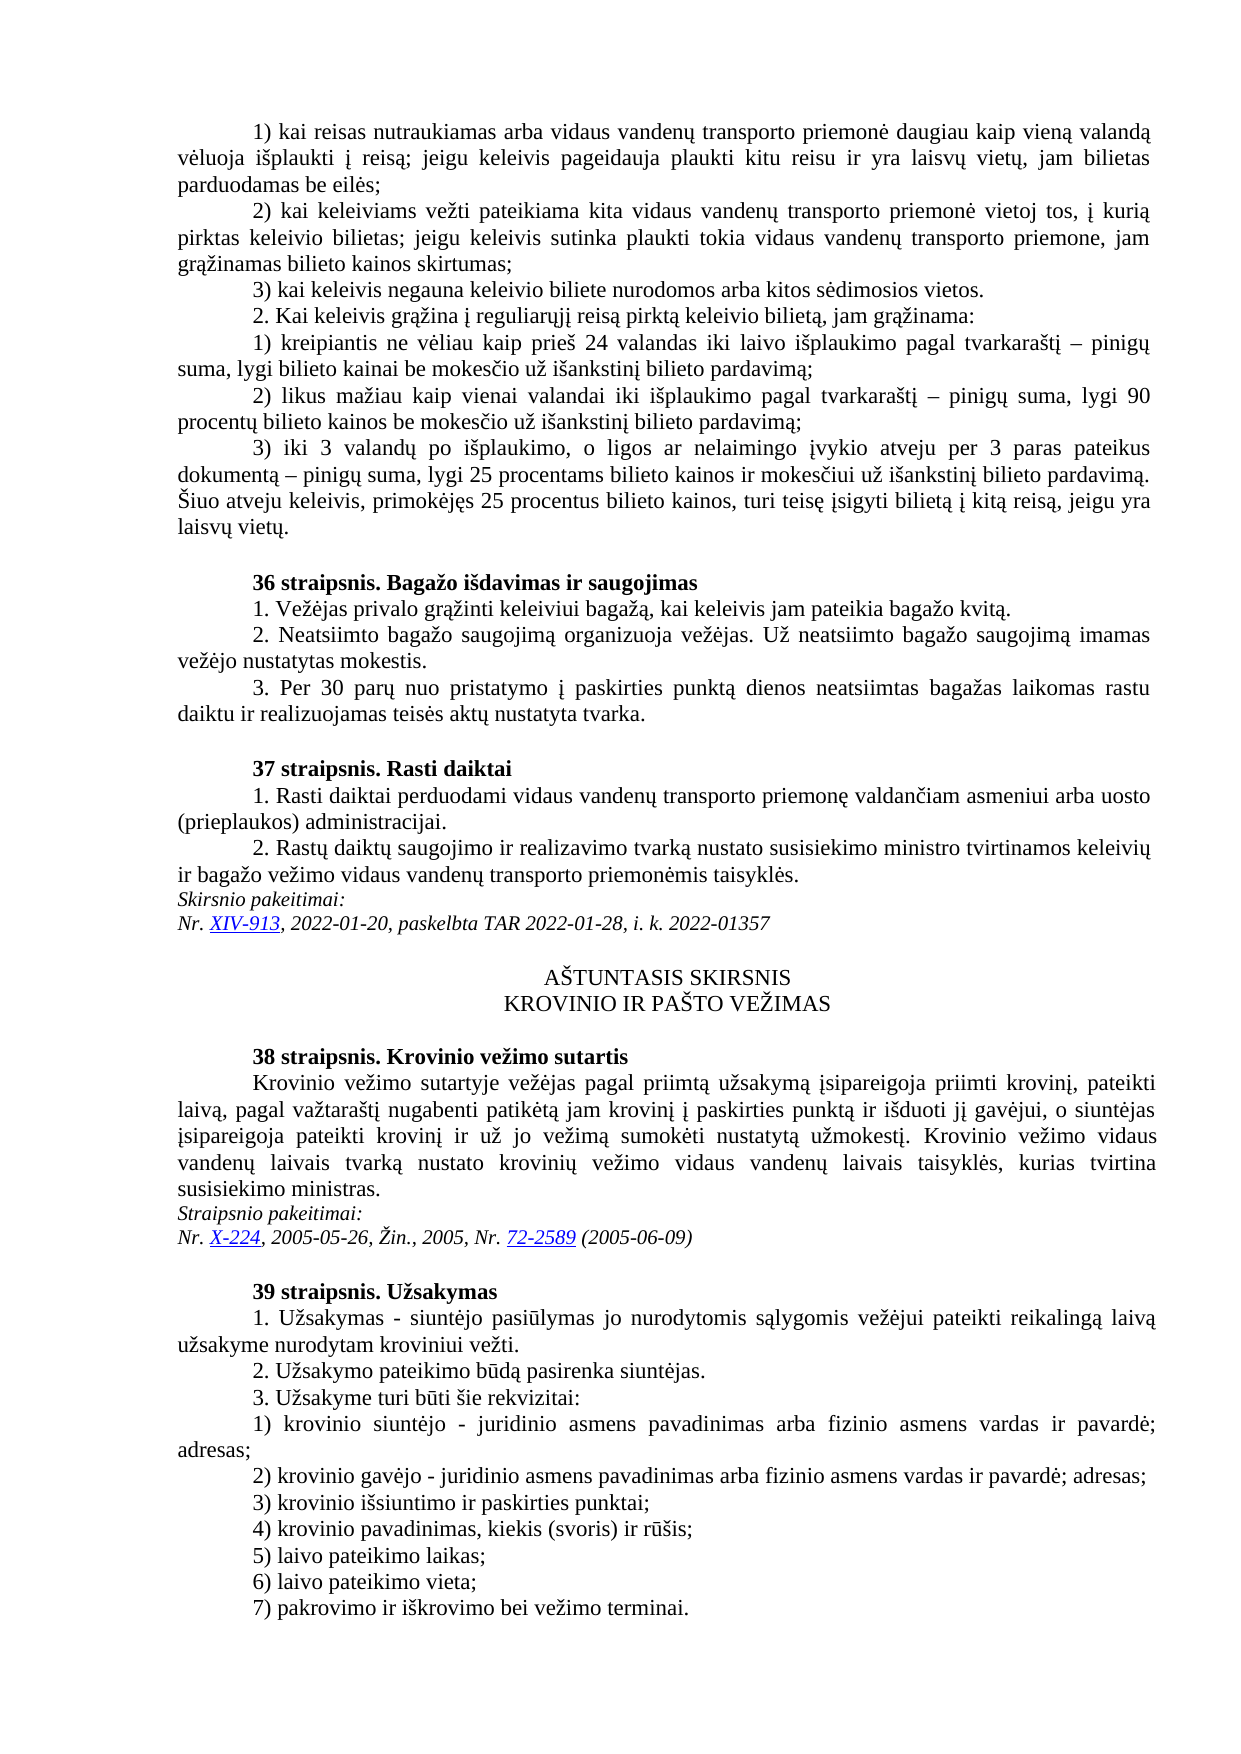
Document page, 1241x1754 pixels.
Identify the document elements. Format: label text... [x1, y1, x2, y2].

text 1) krovinio siuntėjo - juridinio asmens pavadinimas arba fizinio asmens vardas ir pavardė; adresas; [177, 1410, 1158, 1463]
text 36 straipsnis. Bagažo išdavimas ir saugojimas [177, 568, 1152, 595]
text 37 straipsnis. Rasti daiktai [177, 755, 1152, 782]
text 3) krovinio išsiuntimo ir paskirties punktai; [177, 1489, 1158, 1515]
text Skirsnio pakeitimai: [177, 887, 1152, 911]
text 2. Kai keleivis grąžina į reguliarųjį reisą pirktą keleivio bilietą, jam grąžinama: [177, 303, 1152, 329]
text Nr. X-224, 2005-05-26, Žin., 2005, Nr. 72-2589 (2005-06-09) [177, 1225, 1158, 1249]
text 39 straipsnis. Užsakymas [177, 1278, 1158, 1304]
text 3. Per 30 parų nuo pristatymo į paskirties punktą dienos neatsiimtas bagažas laikomas rastu daiktu ir realizuojamas teisės aktų nustatyta tvarka. [177, 674, 1152, 727]
text 1. Užsakymas - siuntėjo pasiūlymas jo nurodytomis sąlygomis vežėjui pateikti reikalingą laivą užsakyme nurodytam kroviniui vežti. [177, 1304, 1158, 1357]
text Krovinio vežimo sutartyje vežėjas pagal priimtą užsakymą įsipareigoja priimti krovinį, pateikti laivą, pagal važtaraštį nugabenti patikėtą jam krovinį į paskirties punktą ir išduoti jį gavėjui, o siuntėjas įsipareigoja pateikti krovinį ir už jo vežimą sumokėti nustatytą užmokestį. Krovinio vežimo vidaus vandenų laivais tvarką nustato krovinių vežimo vidaus vandenų laivais taisyklės, kurias tvirtina susisiekimo ministras. [177, 1069, 1158, 1201]
text 1. Rasti daiktai perduodami vidaus vandenų transporto priemonę valdančiam asmeniui arba uosto (prieplaukos) administracijai. [177, 782, 1152, 834]
text 38 straipsnis. Krovinio vežimo sutartis [177, 1043, 1158, 1069]
text 2) krovinio gavėjo - juridinio asmens pavadinimas arba fizinio asmens vardas ir pavardė; adresas; [177, 1463, 1158, 1489]
text 2. Užsakymo pateikimo būdą pasirenka siuntėjas. [177, 1357, 1158, 1383]
text Straipsnio pakeitimai: [177, 1201, 1158, 1225]
text 2) kai keleiviams vežti pateikiama kita vidaus vandenų transporto priemonė vietoj tos, į kurią pirktas keleivio bilietas; jeigu keleivis sutinka plaukti tokia vidaus vandenų transporto priemone, jam grąžinamas bilieto kainos skirtumas; [177, 197, 1152, 276]
text 3. Užsakyme turi būti šie rekvizitai: [177, 1383, 1158, 1410]
text 2. Neatsiimto bagažo saugojimą organizuoja vežėjas. Už neatsiimto bagažo saugojimą imamas vežėjo nustatytas mokestis. [177, 621, 1152, 674]
text 5) laivo pateikimo laikas; [177, 1542, 1158, 1568]
text 2. Rastų daiktų saugojimo ir realizavimo tvarką nustato susisiekimo ministro tvirtinamos keleivių ir bagažo vežimo vidaus vandenų transporto priemonėmis taisyklės. [177, 834, 1152, 887]
text 1. Vežėjas privalo grąžinti keleiviui bagažą, kai keleivis jam pateikia bagažo kvitą. [177, 595, 1152, 621]
text 3) iki 3 valandų po išplaukimo, o ligos ar nelaimingo įvykio atveju per 3 paras pateikus dokumentą – pinigų suma, lygi 25 procentams bilieto kainos ir mokesčiui už išankstinį bilieto pardavimą. Šiuo atveju keleivis, primokėjęs 25 procentus bilieto kainos, turi teisę įsigyti bilietą į kitą reisą, jeigu yra laisvų vietų. [177, 434, 1152, 540]
text KROVINIO IR PAŠTO VEŽIMAS [177, 990, 1158, 1017]
text 2) likus mažiau kaip vienai valandai iki išplaukimo pagal tvarkaraštį – pinigų suma, lygi 90 procentų bilieto kainos be mokesčio už išankstinį bilieto pardavimą; [177, 382, 1152, 434]
text 7) pakrovimo ir iškrovimo bei vežimo terminai. [177, 1594, 1158, 1621]
text 6) laivo pateikimo vieta; [177, 1568, 1158, 1594]
text 4) krovinio pavadinimas, kiekis (svoris) ir rūšis; [177, 1515, 1158, 1542]
text AŠTUNTASIS SKIRSNIS [177, 964, 1158, 990]
text Nr. XIV-913, 2022-01-20, paskelbta TAR 2022-01-28, i. k. 2022-01357 [177, 911, 1152, 935]
text 1) kreipiantis ne vėliau kaip prieš 24 valandas iki laivo išplaukimo pagal tvarkaraštį – pinigų suma, lygi bilieto kainai be mokesčio už išankstinį bilieto pardavimą; [177, 329, 1152, 382]
text 3) kai keleivis negauna keleivio biliete nurodomos arba kitos sėdimosios vietos. [177, 276, 1152, 303]
text 1) kai reisas nutraukiamas arba vidaus vandenų transporto priemonė daugiau kaip vieną valandą vėluoja išplaukti į reisą; jeigu keleivis pageidauja plaukti kitu reisu ir yra laisvų vietų, jam bilietas parduodamas be eilės; [177, 118, 1152, 197]
